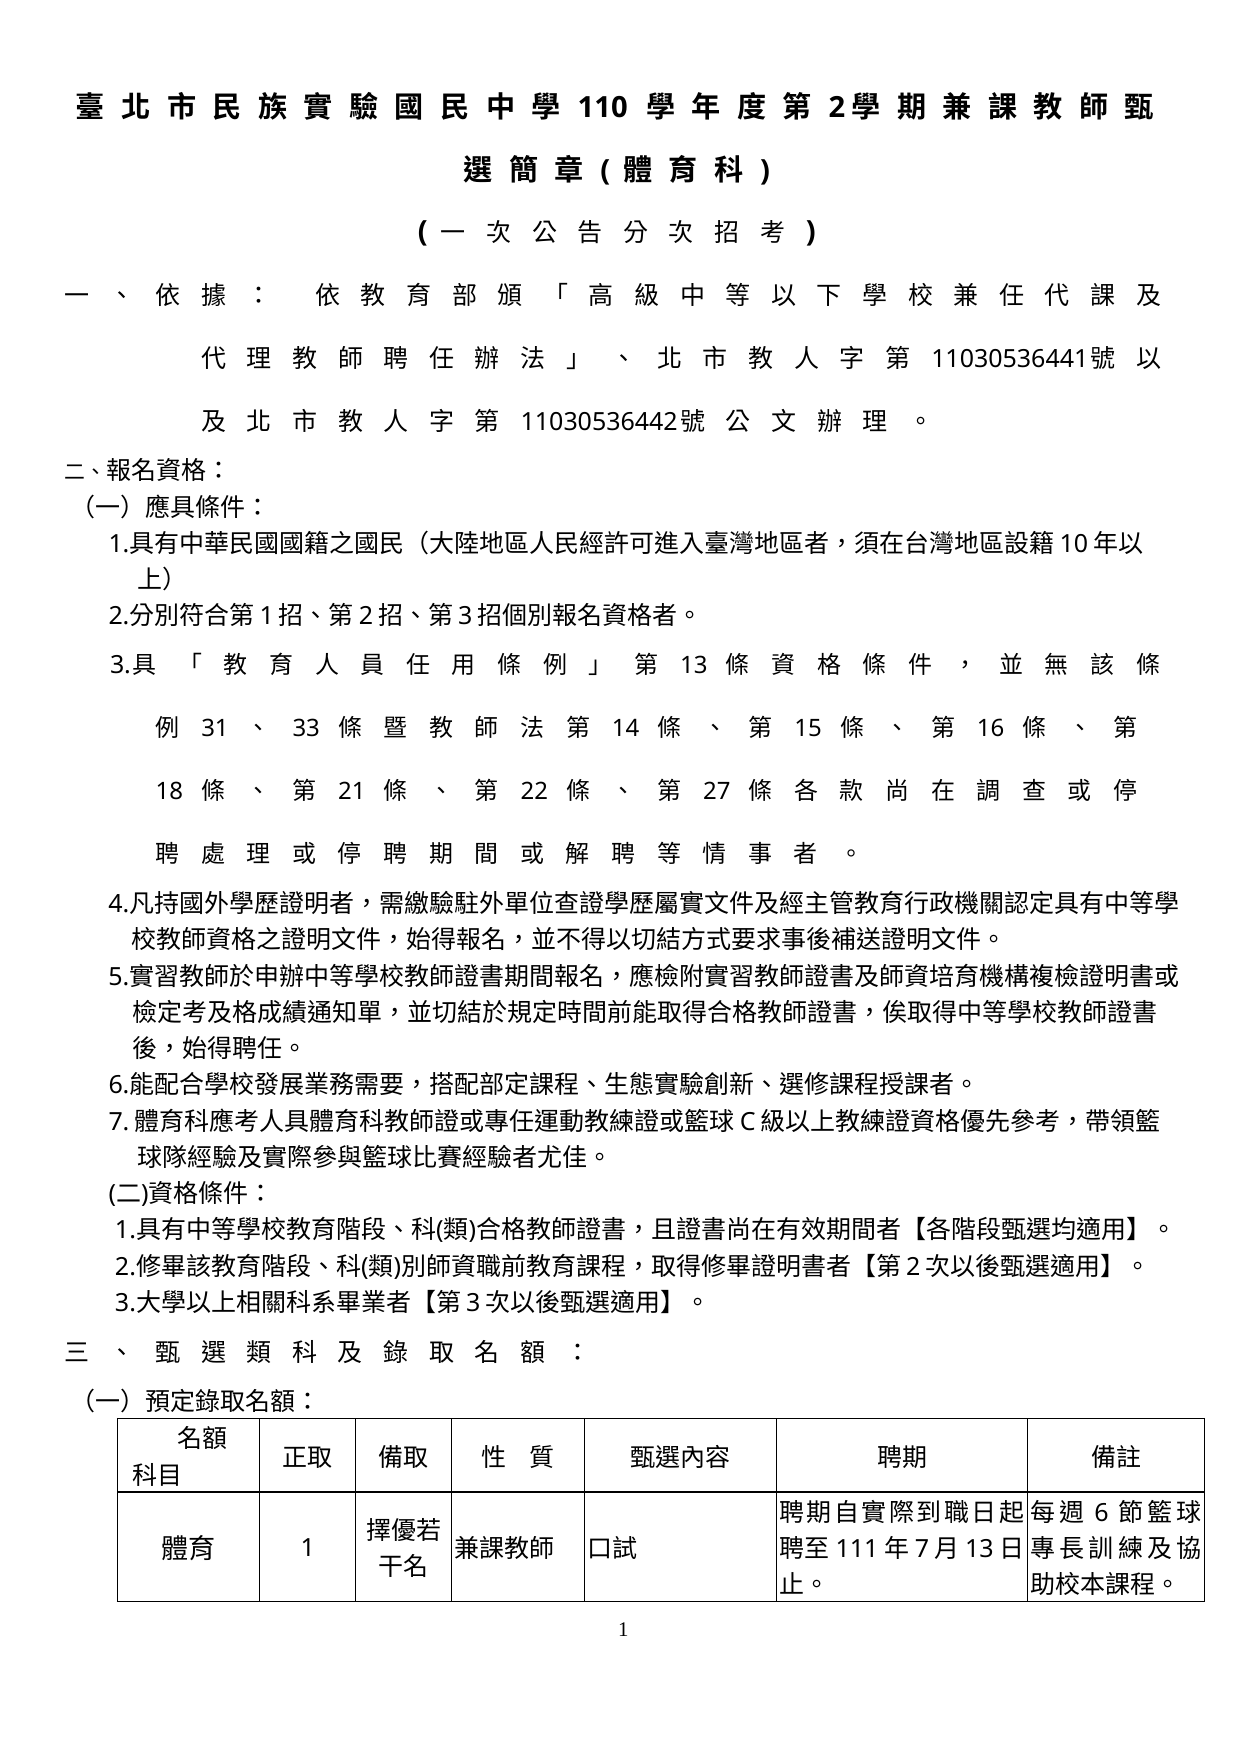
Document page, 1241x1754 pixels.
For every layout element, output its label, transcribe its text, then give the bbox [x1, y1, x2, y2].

text 一、依據： 依教育部頒「高級中等以下學校兼任代課及代理教師聘任辦法」、北市教人字第11030536441號以及北市教人字第11030536442號公文辦理。 [64, 262, 1182, 451]
text 三、甄選類科及錄取名額： [64, 1319, 1182, 1382]
text 3.大學以上相關科系畢業者【第3次以後甄選適用】。 [108, 1282, 1182, 1319]
table_cell 1 [260, 1493, 355, 1601]
table_header 名額 科目 [118, 1419, 259, 1491]
text 5.實習教師於申辦中等學校教師證書期間報名，應檢附實習教師證書及師資培育機構複檢證明書或檢定考及格成績通知單，並切結於規定時間前能取得合格教師證書，俟取得中等學校教師證書後，始得聘任。 [108, 956, 1182, 1065]
text 2.修畢該教育階段、科(類)別師資職前教育課程，取得修畢證明書者【第2次以後甄選適用】。 [108, 1246, 1182, 1282]
text (二)資格條件： [108, 1174, 1182, 1210]
text 臺北市民族實驗國民中學110學年度第2學期兼課教師甄選簡章(體育科) [64, 73, 1182, 199]
text 二、報名資格： [64, 451, 1182, 487]
text 4.凡持國外學歷證明者，需繳驗駐外單位查證學歷屬實文件及經主管教育行政機關認定具有中等學校教師資格之證明文件，始得報名，並不得以切結方式要求事後補送證明文件。 [108, 884, 1182, 956]
table_cell 體育 [118, 1493, 259, 1601]
table_header 甄選內容 [585, 1419, 776, 1491]
table_cell 兼課教師 [452, 1493, 584, 1601]
table_cell 聘期自實際到職日起聘至111年7月13日止。 [777, 1493, 1027, 1601]
text (一次公告分次招考) [64, 199, 1182, 262]
table_header 聘期 [777, 1419, 1027, 1491]
table_header 正取 [260, 1419, 355, 1491]
table_cell 口試 [585, 1493, 776, 1601]
table_cell 每週6節籃球專長訓練及協助校本課程。 [1028, 1493, 1204, 1601]
table_header 備註 [1028, 1419, 1204, 1491]
text 1.具有中華民國國籍之國民（大陸地區人民經許可進入臺灣地區者，須在台灣地區設籍10年以上） [108, 523, 1182, 596]
text 1.具有中等學校教育階段、科(類)合格教師證書，且證書尚在有效期間者【各階段甄選均適用】。 [108, 1210, 1182, 1246]
text 2.分別符合第1招、第2招、第3招個別報名資格者。 [108, 596, 1182, 632]
text 7. 體育科應考人具體育科教師證或專任運動教練證或籃球C級以上教練證資格優先參考，帶領籃球隊經驗及實際參與籃球比賽經驗者尤佳。 [108, 1101, 1182, 1174]
table_header 備取 [356, 1419, 451, 1491]
text 6.能配合學校發展業務需要，搭配部定課程、生態實驗創新、選修課程授課者。 [108, 1065, 1182, 1101]
table_cell 擇優若干名 [356, 1493, 451, 1601]
table_header 性 質 [452, 1419, 584, 1491]
text （一）應具條件： [64, 487, 1182, 523]
text （一）預定錄取名額： [64, 1382, 1182, 1418]
text 3.具「教育人員任用條例」第13條資格條件，並無該條例31、33條暨教師法第14條、第15條、第16條、第18條、第21條、第22條、第27條各款尚在調查或停聘處理或停聘期間或解聘等情事者。 [109, 632, 1182, 884]
